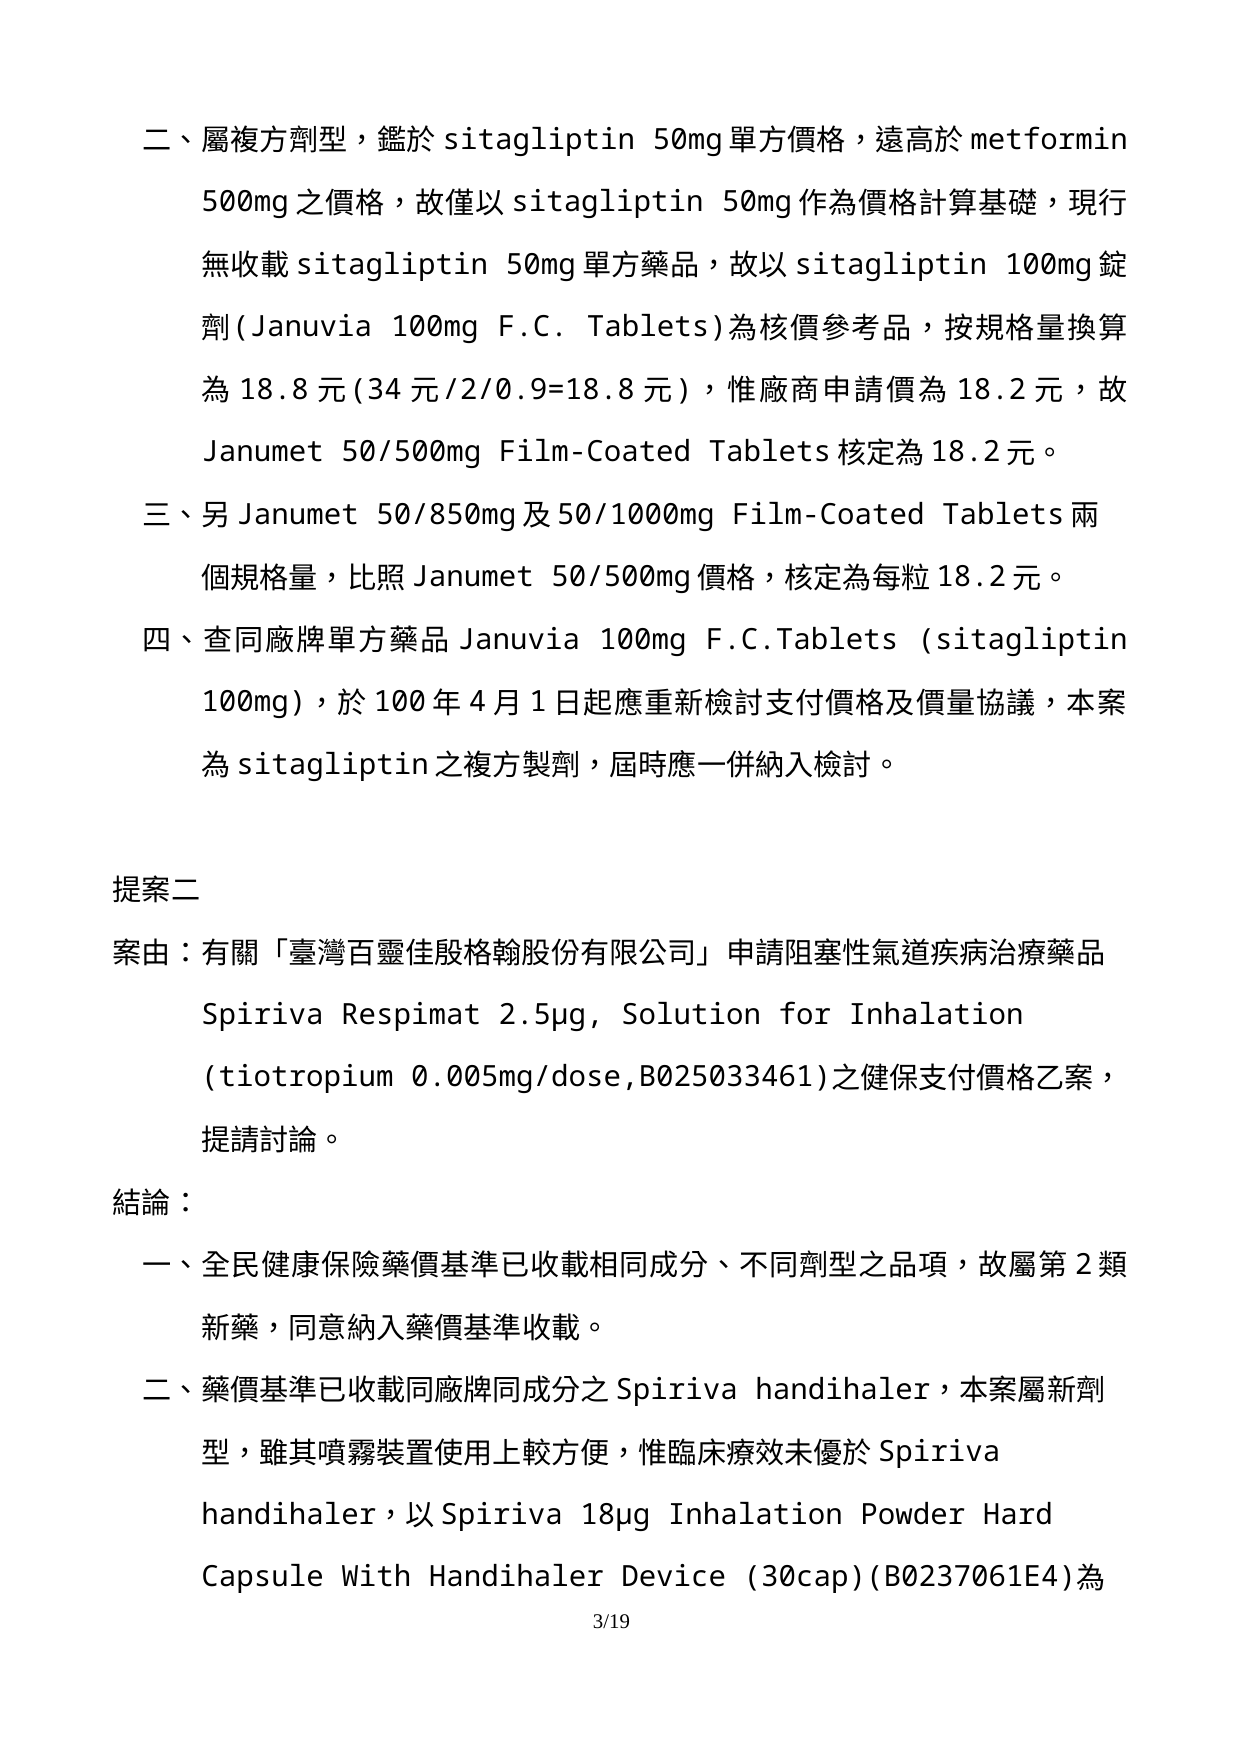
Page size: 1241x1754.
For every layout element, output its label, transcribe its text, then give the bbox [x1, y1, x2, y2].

text 四、查同廠牌單方藥品Januvia 100mg F.C.Tablets (sitagliptin 100mg)，於100年4月1日起應重新檢討支付價格及價量協議，本案為sitagliptin之複方製劑，屆時應一併納入檢討。 [142, 596, 1128, 784]
text 結論： [112, 1159, 1128, 1221]
text 案由： 有關「臺灣百靈佳殷格翰股份有限公司」申請阻塞性氣道疾病治療藥品Spiriva Respimat 2.5μg, Solution for Inhalation (tiotropium 0.005mg/dose,B025033461)之健保支付價格乙案，提請討論。 [112, 909, 1128, 1159]
text 二、 屬複方劑型，鑑於sitagliptin 50mg單方價格，遠高於metformin 500mg之價格，故僅以sitagliptin 50mg作為價格計算基礎，現行無收載sitagliptin 50mg單方藥品，故以sitagliptin 100mg錠劑(Januvia 100mg F.C. Tablets)為核價參考品，按規格量換算為18.8元(34元/2/0.9=18.8元)，惟廠商申請價為18.2元，故Janumet 50/500mg Film-Coated Tablets核定為18.2元。 [142, 96, 1128, 471]
text 提案二 [112, 846, 1128, 909]
text 三、 另Janumet 50/850mg及50/1000mg Film-Coated Tablets兩個規格量，比照Janumet 50/500mg價格，核定為每粒18.2元。 [142, 471, 1128, 596]
text 一、全民健康保險藥價基準已收載相同成分、不同劑型之品項，故屬第2類新藥，同意納入藥價基準收載。 [142, 1221, 1128, 1346]
text 二、 藥價基準已收載同廠牌同成分之Spiriva handihaler，本案屬新劑型，雖其噴霧裝置使用上較方便，惟臨床療效未優於Spiriva handihaler，以Spiriva 18μg Inhalation Powder Hard Capsule With Handihaler Device (30cap)(B0237061E4)為 [142, 1346, 1128, 1596]
